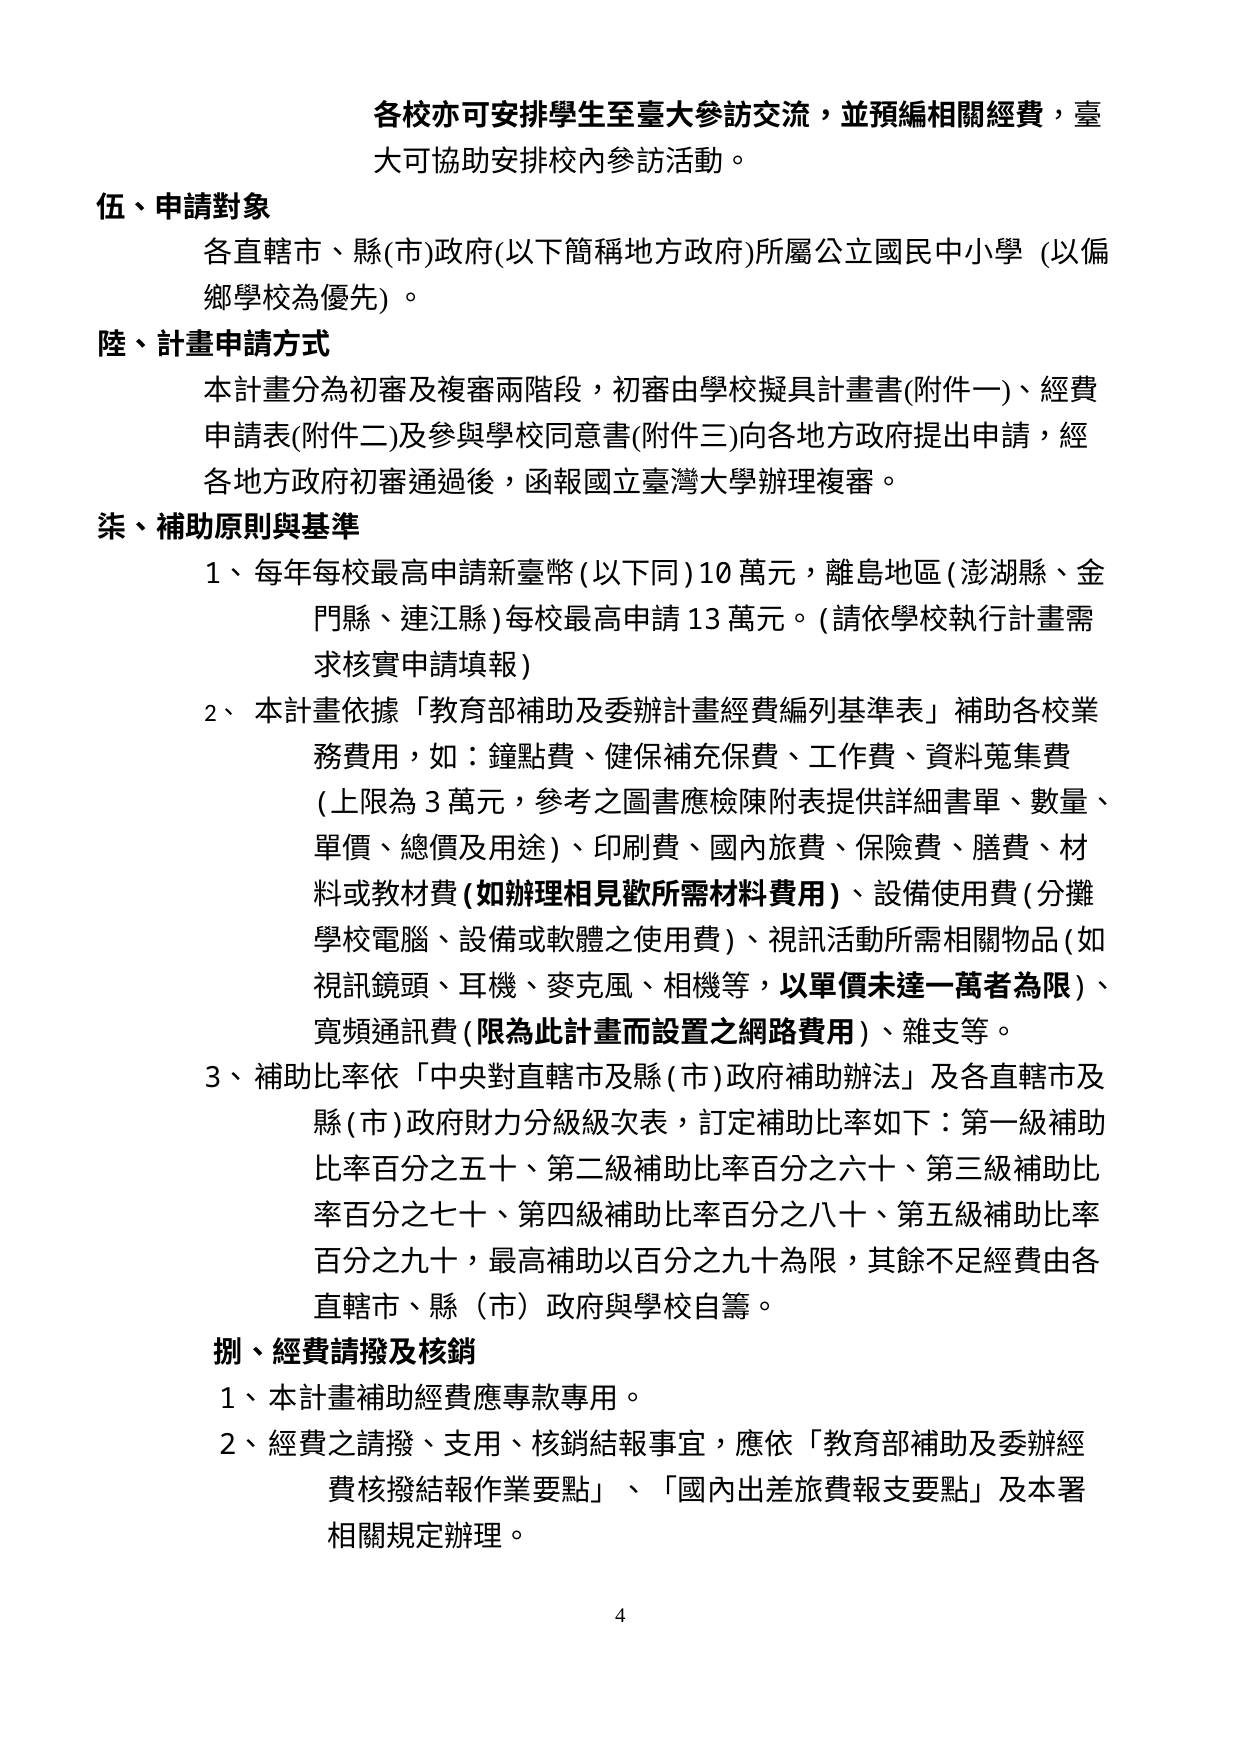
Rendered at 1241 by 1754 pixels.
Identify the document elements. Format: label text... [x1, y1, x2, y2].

text 各直轄市、縣(市)政府(以下簡稱地方政府)所屬公立國民中小學 (以偏鄉學校為優先) 。 [204, 226, 1110, 318]
list 計畫申請方式 [97, 318, 1110, 364]
list 補助比率依「中央對直轄市及縣(市)政府補助辦法」及各直轄市及縣(市)政府財力分級級次表，訂定補助比率如下：第一級補助比率百分之五十、第二級補助比率百分之六十、第三級補助比率百分之七十、第四級補助比率百分之八十、第五級補助比率百分之九十，最高補助以百分之九十為限，其餘不足經費由各直轄市、縣（市）政府與學校自籌。 [204, 1051, 1110, 1326]
list 本計畫依據「教育部補助及委辦計畫經費編列基準表」補助各校業務費用，如：鐘點費、健保補充保費、工作費、資料蒐集費(上限為3萬元，參考之圖書應檢陳附表提供詳細書單、數量、單價、總價及用途)、印刷費、國內旅費、保險費、膳費、材料或教材費(如辦理相見歡所需材料費用)、設備使用費(分攤學校電腦、設備或軟體之使用費)、視訊活動所需相關物品(如視訊鏡頭、耳機、麥克風、相機等，以單價未達一萬者為限)、寬頻通訊費(限為此計畫而設置之網路費用)、雜支等。 [204, 684, 1110, 1051]
list 經費之請撥、支用、核銷結報事宜，應依「教育部補助及委辦經費核撥結報作業要點」、「國內出差旅費報支要點」及本署相關規定辦理。 [219, 1418, 1110, 1555]
list 經費請撥及核銷 [214, 1326, 1110, 1372]
list 各校亦可安排學生至臺大參訪交流，並預編相關經費，臺大可協助安排校內參訪活動。 [204, 89, 1110, 180]
list 每年每校最高申請新臺幣(以下同)10萬元，離島地區(澎湖縣、金門縣、連江縣)每校最高申請13萬元。(請依學校執行計畫需求核實申請填報) [204, 547, 1110, 684]
list 本計畫補助經費應專款專用。 [219, 1372, 1110, 1418]
text 本計畫分為初審及複審兩階段，初審由學校擬具計畫書(附件一)、經費申請表(附件二)及參與學校同意書(附件三)向各地方政府提出申請，經各地方政府初審通過後，函報國立臺灣大學辦理複審。 [204, 364, 1110, 501]
list 申請對象 [96, 180, 1110, 226]
list 補助原則與基準 [97, 501, 1110, 547]
